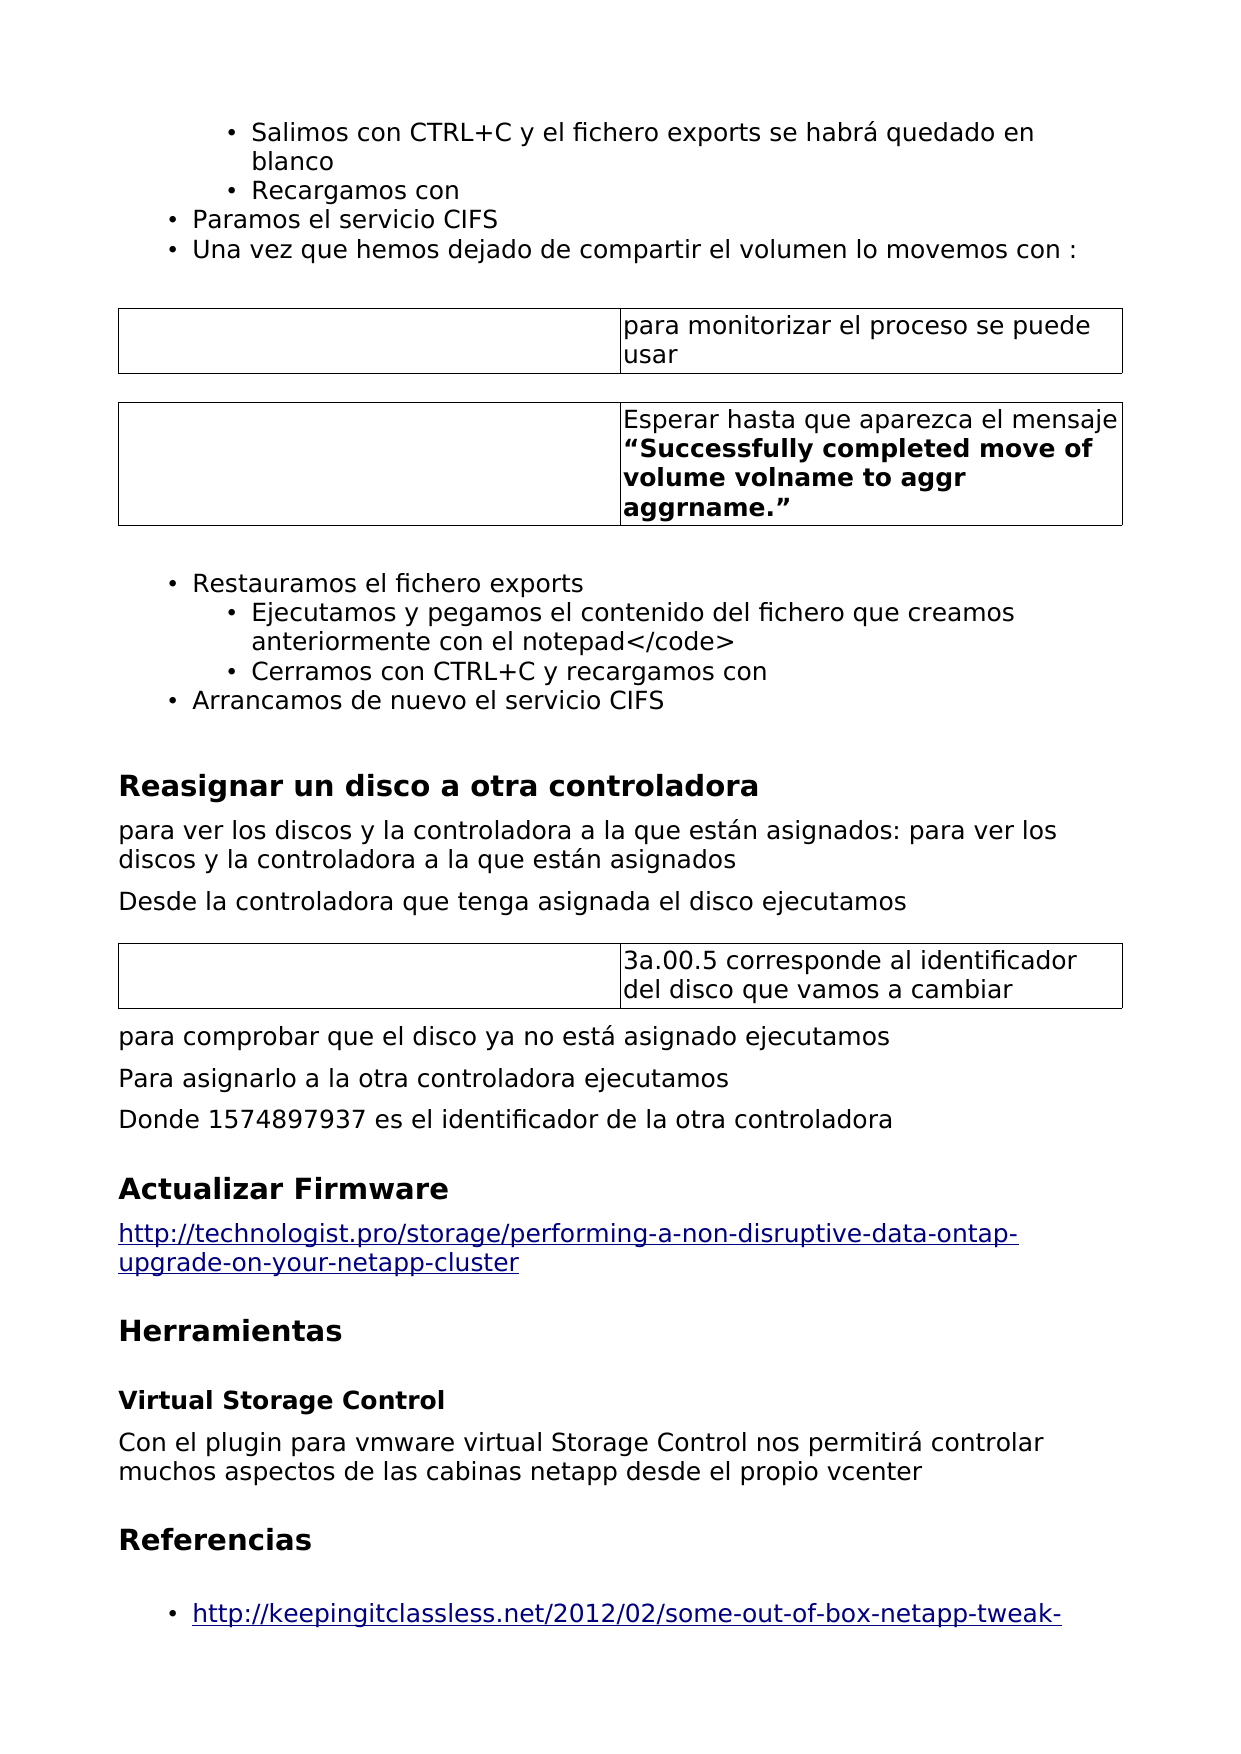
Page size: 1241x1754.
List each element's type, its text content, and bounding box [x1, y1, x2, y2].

text http://technologist.pro/storage/performing-a-non-disruptive-data-ontap-upgrade-on-your-netapp-cluster [118, 1219, 1122, 1277]
subtitle Actualizar Firmware [118, 1172, 1122, 1206]
list http://keepingitclassless.net/2012/02/some-out-of-box-netapp-tweak- [177, 1599, 1122, 1629]
subtitle Referencias [118, 1524, 1122, 1558]
table_header 3a.00.5 corresponde al identificador del disco que vamos a cambiar [621, 944, 1122, 1007]
text Para asignarlo a la otra controladora ejecutamos [118, 1064, 1122, 1093]
table_header [119, 309, 620, 372]
subtitle Virtual Storage Control [118, 1386, 1122, 1415]
list Restauramos el fichero exports [177, 569, 1122, 598]
list Una vez que hemos dejado de compartir el volumen lo movemos con : [177, 235, 1122, 264]
subtitle Herramientas [118, 1315, 1122, 1349]
table_header Esperar hasta que aparezca el mensaje “Successfully completed move of volume volname to aggr aggrname.” [621, 403, 1122, 525]
list Salimos con CTRL+C y el fichero exports se habrá quedado en blanco [236, 118, 1122, 176]
list Paramos el servicio CIFS [177, 206, 1122, 235]
list Arrancamos de nuevo el servicio CIFS [177, 686, 1122, 715]
text Donde 1574897937 es el identificador de la otra controladora [118, 1106, 1122, 1135]
text para ver los discos y la controladora a la que están asignados: para ver los discos y la controladora a la que están asignados [118, 816, 1122, 874]
text para comprobar que el disco ya no está asignado ejecutamos [118, 1022, 1122, 1052]
table_header [119, 403, 620, 525]
list Ejecutamos y pegamos el contenido del fichero que creamos anteriormente con el notepad</code> [236, 598, 1122, 657]
subtitle Reasignar un disco a otra controladora [118, 769, 1122, 803]
text Desde la controladora que tenga asignada el disco ejecutamos [118, 887, 1122, 916]
table_header [119, 944, 620, 1007]
text Con el plugin para vmware virtual Storage Control nos permitirá controlar muchos aspectos de las cabinas netapp desde el propio vcenter [118, 1428, 1122, 1486]
list Cerramos con CTRL+C y recargamos con [236, 657, 1122, 686]
table_header para monitorizar el proceso se puede usar [621, 309, 1122, 372]
list Recargamos con [236, 176, 1122, 206]
